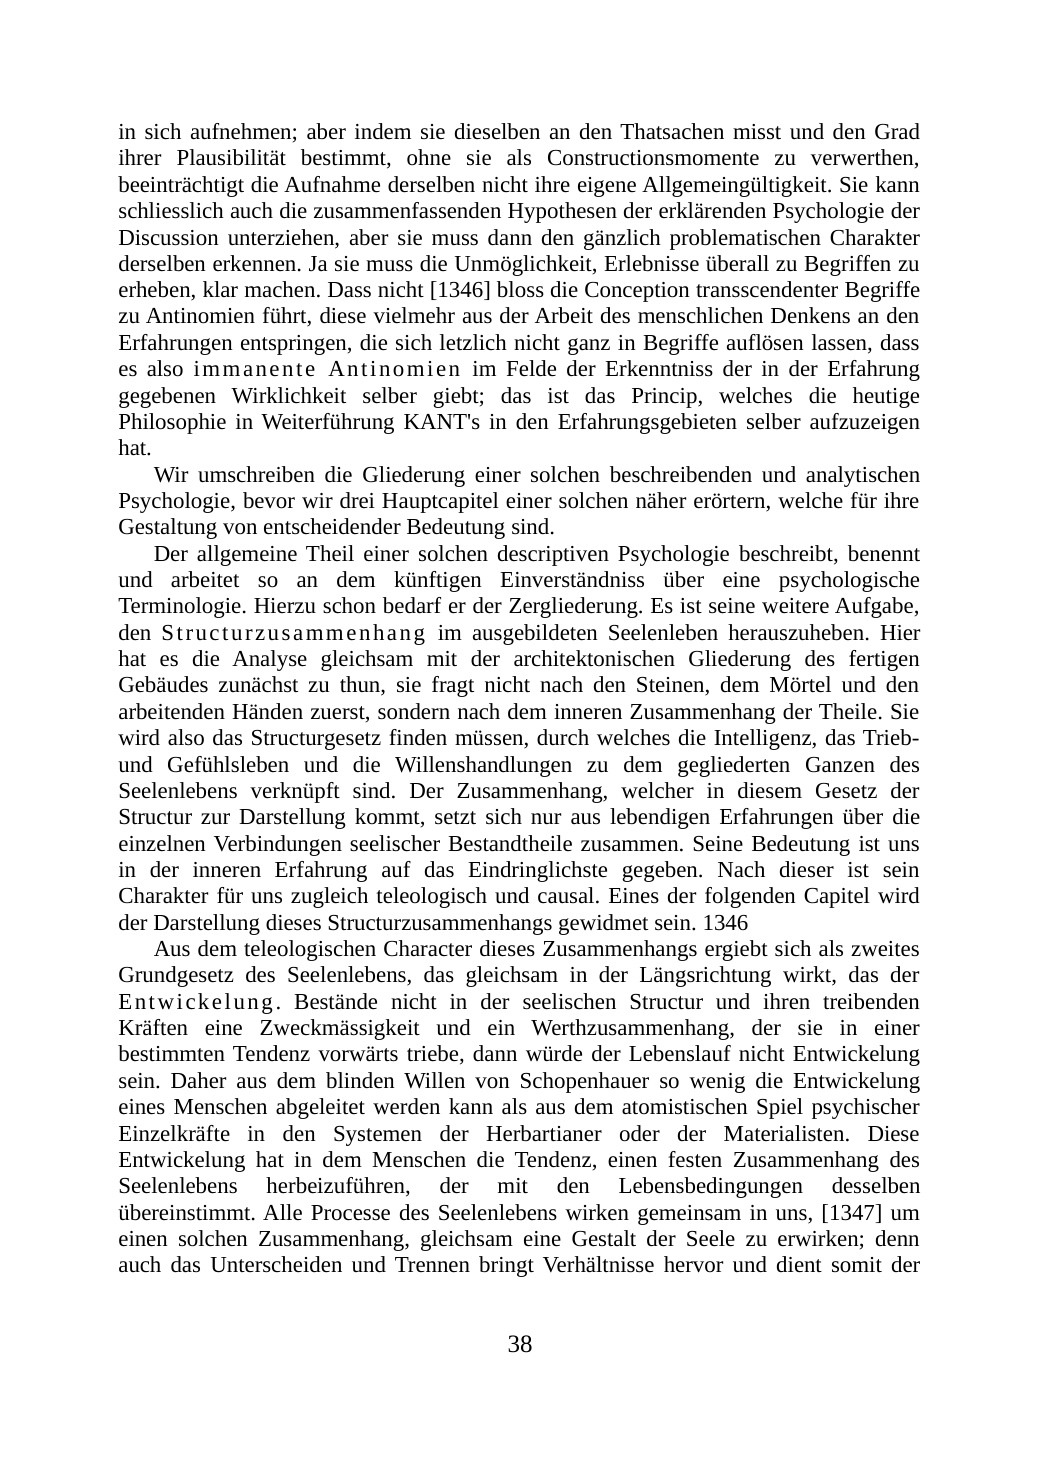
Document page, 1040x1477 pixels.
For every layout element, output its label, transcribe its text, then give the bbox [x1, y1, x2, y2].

text Wir umschreiben die Gliederung einer solchen beschreibenden und analytischen Psychologie, bevor wir drei Hauptcapitel einer solchen näher erörtern, welche für ihre Gestaltung von entscheidender Bedeutung sind. [118, 461, 921, 540]
text Der allgemeine Theil einer solchen descriptiven Psychologie beschreibt, benennt und arbeitet so an dem künftigen Einverständniss über eine psychologische Terminologie. Hierzu schon bedarf er der Zergliederung. Es ist seine weitere Aufgabe, den Structurzusammenhang im ausgebildeten Seelenleben herauszuheben. Hier hat es die Analyse gleichsam mit der architektonischen Gliederung des fertigen Gebäudes zunächst zu thun, sie fragt nicht nach den Steinen, dem Mörtel und den arbeitenden Händen zuerst, sondern nach dem inneren Zusammenhang der Theile. Sie wird also das Structurgesetz finden müssen, durch welches die Intelligenz, das Trieb- und Gefühlsleben und die Willenshandlungen zu dem gegliederten Ganzen des Seelenlebens verknüpft sind. Der Zusammenhang, welcher in diesem Gesetz der Structur zur Darstellung kommt, setzt sich nur aus lebendigen Erfahrungen über die einzelnen Verbindungen seelischer Bestandtheile zusammen. Seine Bedeutung ist uns in der inneren Erfahrung auf das Eindringlichste gegeben. Nach dieser ist sein Charakter für uns zugleich teleologisch und causal. Eines der folgenden Capitel wird der Darstellung dieses Structurzusammenhangs gewidmet sein. 1346 [118, 540, 921, 935]
text Aus dem teleologischen Character dieses Zusammenhangs ergiebt sich als zweites Grundgesetz des Seelenlebens, das gleichsam in der Längsrichtung wirkt, das der Entwickelung. Bestände nicht in der seelischen Structur und ihren treibenden Kräften eine Zweckmässigkeit und ein Werthzusammenhang, der sie in einer bestimmten Tendenz vorwärts triebe, dann würde der Lebenslauf nicht Entwickelung sein. Daher aus dem blinden Willen von Schopenhauer so wenig die Entwickelung eines Menschen abgeleitet werden kann als aus dem atomistischen Spiel psychischer Einzelkräfte in den Systemen der Herbartianer oder der Materialisten. Diese Entwickelung hat in dem Menschen die Tendenz, einen festen Zusammenhang des Seelenlebens herbeizuführen, der mit den Lebensbedingungen desselben übereinstimmt. Alle Processe des Seelenlebens wirken gemeinsam in uns, [1347] um einen solchen Zusammenhang, gleichsam eine Gestalt der Seele zu erwirken; denn auch das Unterscheiden und Trennen bringt Verhältnisse hervor und dient somit der [118, 935, 921, 1278]
text in sich aufnehmen; aber indem sie dieselben an den Thatsachen misst und den Grad ihrer Plausibilität bestimmt, ohne sie als Constructionsmomente zu verwerthen, beeinträchtigt die Aufnahme derselben nicht ihre eigene Allgemeingültigkeit. Sie kann schliesslich auch die zusammenfassenden Hypothesen der erklärenden Psychologie der Discussion unterziehen, aber sie muss dann den gänzlich problematischen Charakter derselben erkennen. Ja sie muss die Unmöglichkeit, Erlebnisse überall zu Begriffen zu erheben, klar machen. Dass nicht [1346] bloss die Conception transscendenter Begriffe zu Antinomien führt, diese vielmehr aus der Arbeit des menschlichen Denkens an den Erfahrungen entspringen, die sich letzlich nicht ganz in Begriffe auflösen lassen, dass es also immanente Antinomien im Felde der Erkenntniss der in der Erfahrung gegebenen Wirklichkeit selber giebt; das ist das Princip, welches die heutige Philosophie in Weiterführung KANT's in den Erfahrungsgebieten selber aufzuzeigen hat. [118, 118, 921, 461]
